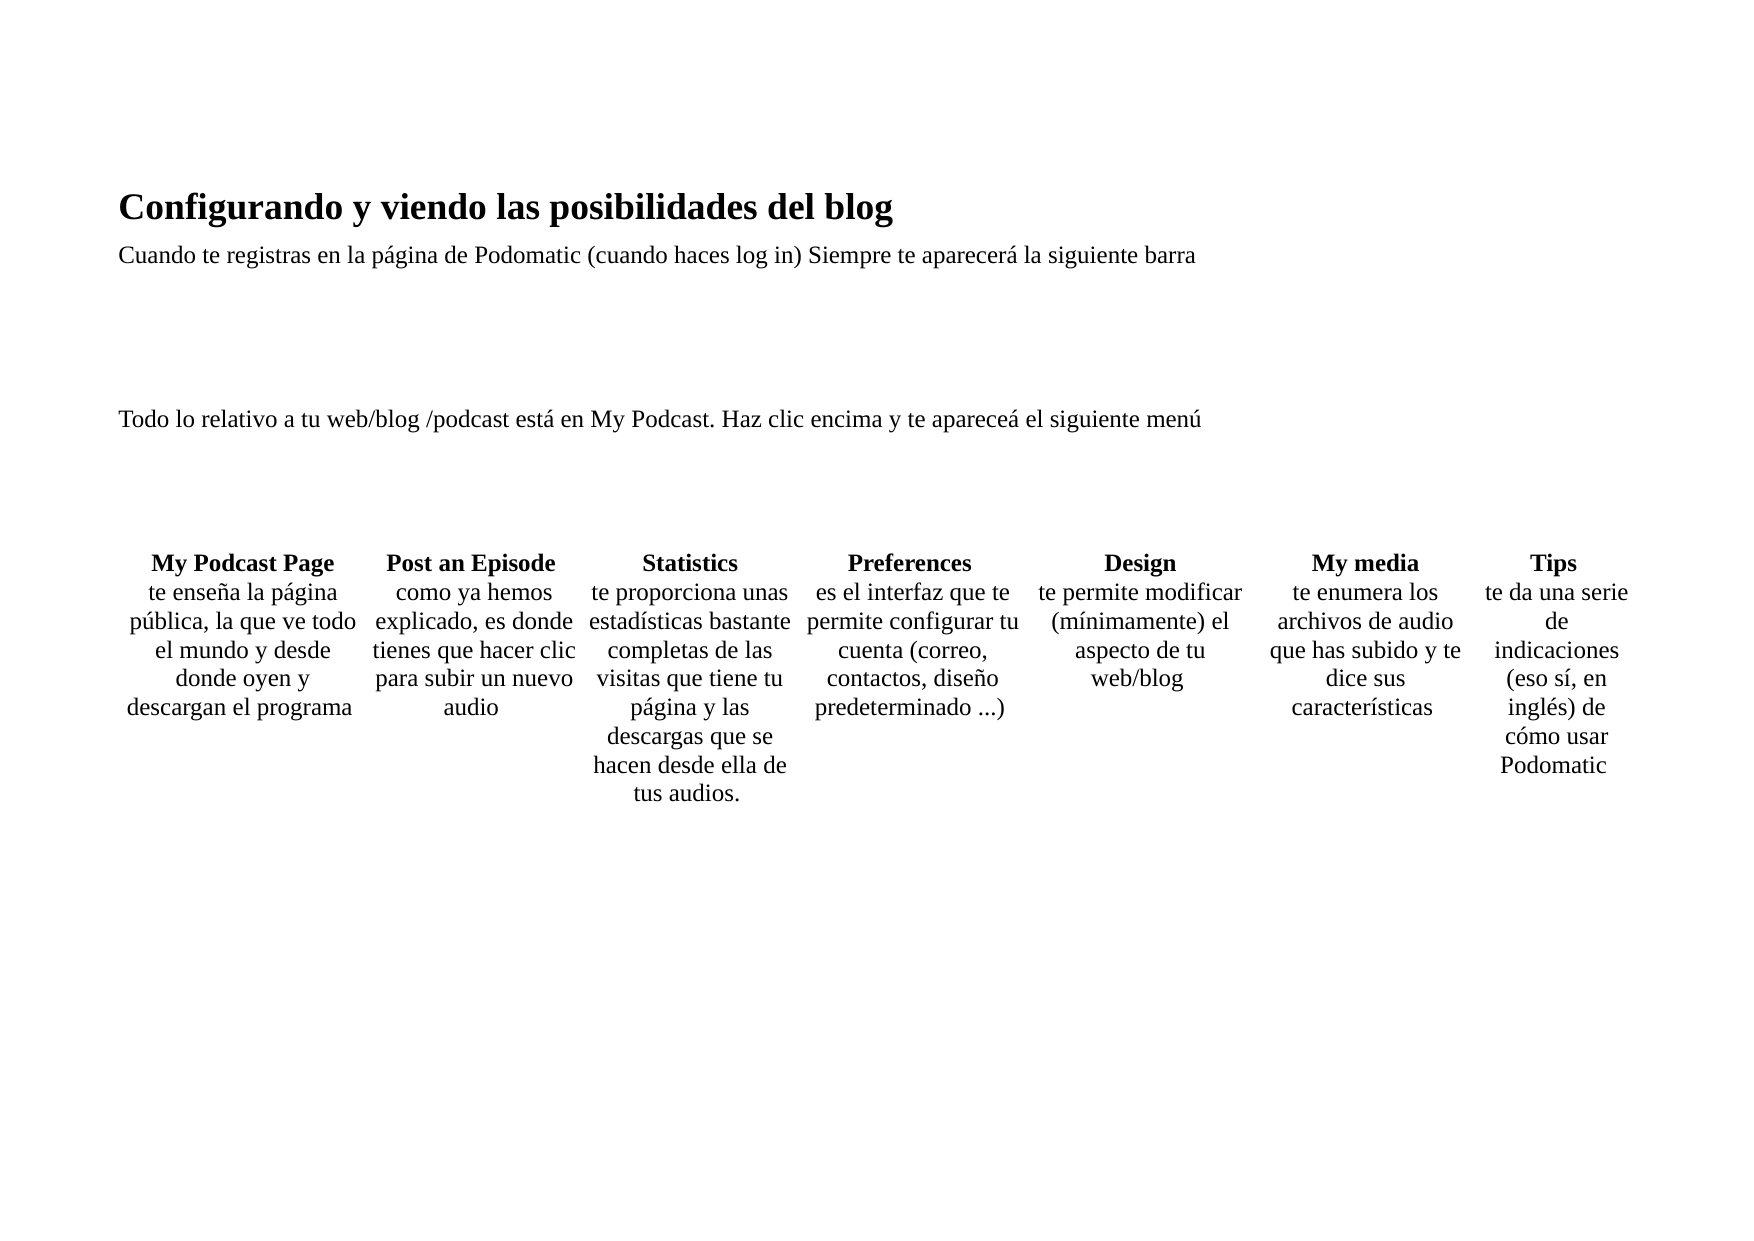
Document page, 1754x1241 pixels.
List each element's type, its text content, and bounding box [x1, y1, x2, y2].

table_cell Statistics te proporciona unas estadísticas bastante completas de las visitas que tiene tu página y las descargas que se hacen desde ella de tus audios. [581, 544, 799, 812]
table_cell Post an Episode como ya hemos explicado, es donde tienes que hacer clic para subir un nuevo audio [367, 544, 581, 812]
table_cell My media te enumera los archivos de audio que has subido y te dice sus características [1254, 544, 1477, 812]
table_cell My Podcast Page te enseña la página pública, la que ve todo el mundo y desde donde oyen y descargan el programa [118, 544, 367, 812]
table_cell Tips te da una serie de indicaciones (eso sí, en inglés) de cómo usar Podomatic [1477, 544, 1636, 812]
subtitle Configurando y viendo las posibilidades del blog [118, 184, 1636, 227]
table_cell Design te permite modificar (mínimamente) el aspecto de tu web/blog [1027, 544, 1253, 812]
table_header [118, 445, 1636, 544]
text Cuando te registras en la página de Podomatic (cuando haces log in) Siempre te aparecerá la siguiente barra Todo lo relativo a tu web/blog /podcast está en My Podcast. Haz clic encima y te apareceá el siguiente menú [118, 240, 1636, 433]
table_cell Preferences es el interfaz que te permite configurar tu cuenta (correo, contactos, diseño predeterminado ...) [799, 544, 1027, 812]
